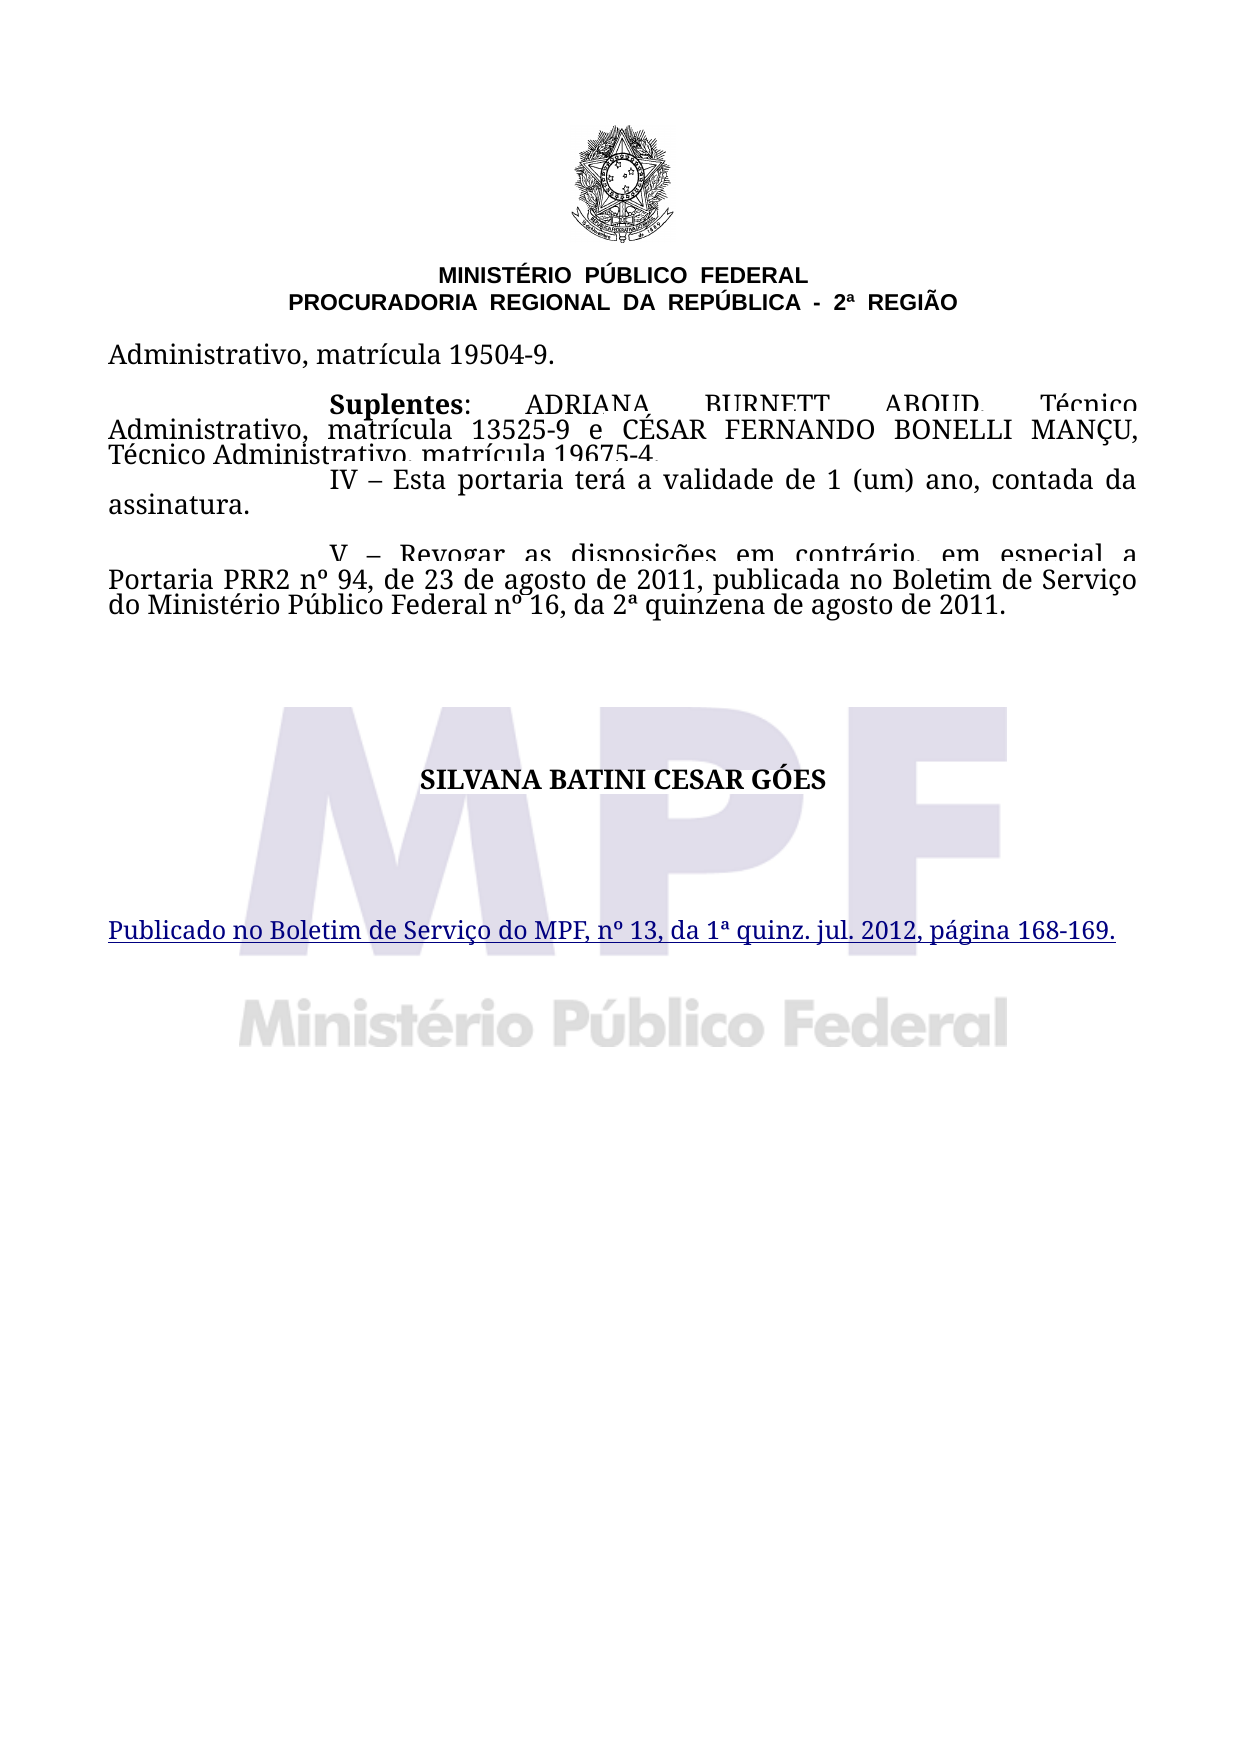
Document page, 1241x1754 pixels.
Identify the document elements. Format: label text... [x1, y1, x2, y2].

text V – Revogar as disposições em contrário, em especial a Portaria PRR2 nº 94, de 23 de agosto de 2011, publicada no Boletim de Serviço do Ministério Público Federal nº 16, da 2ª quinzena de agosto de 2011. [108, 544, 1138, 619]
picture [239, 794, 1007, 919]
text Administrativo, matrícula 19504-9. [108, 344, 1138, 369]
picture [570, 125, 676, 243]
text Suplentes: ADRIANA BURNETT ABOUD, Técnico Administrativo, matrícula 13525-9 e CÉSAR FERNANDO BONELLI MANÇU, Técnico Administrativo, matrícula 19675-4. [108, 394, 1138, 469]
text Publicado no Boletim de Serviço do MPF, nº 13, da 1ª quinz. jul. 2012, página 168-169. [108, 919, 1138, 944]
picture [239, 944, 1007, 1047]
text SILVANA BATINI CESAR GÓES [108, 769, 1138, 794]
picture [239, 707, 1007, 769]
text IV – Esta portaria terá a validade de 1 (um) ano, contada da assinatura. [108, 469, 1138, 519]
